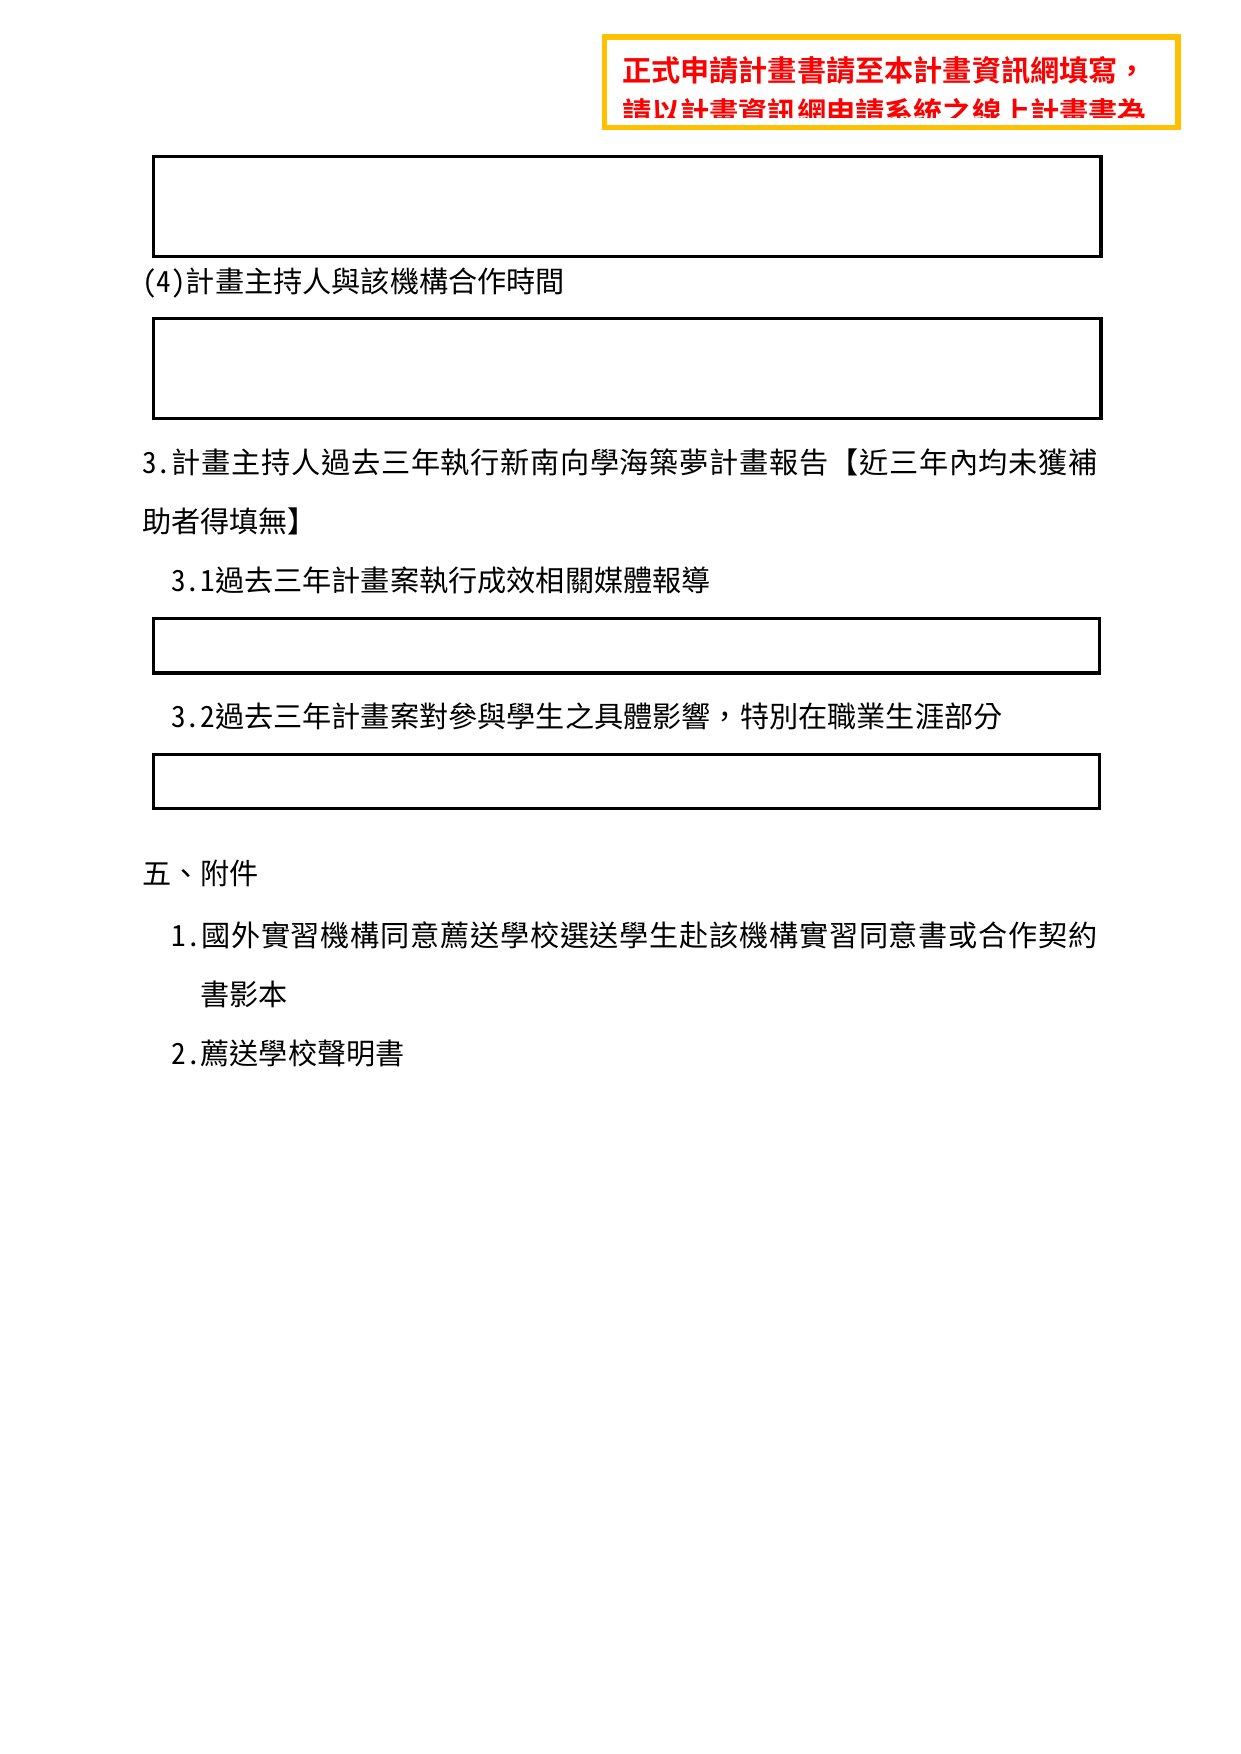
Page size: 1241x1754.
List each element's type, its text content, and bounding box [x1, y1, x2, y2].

table_header [155, 320, 1099, 417]
text (4)計畫主持人與該機構合作時間 [142, 258, 1098, 300]
text 3.1過去三年計畫案執行成效相關媒體報導 [142, 557, 1098, 600]
text 3.2過去三年計畫案對參與學生之具體影響，特別在職業生涯部分 [142, 693, 1098, 736]
text 1.國外實習機構同意薦送學校選送學生赴該機構實習同意書或合作契約書影本 [171, 912, 1098, 1014]
table_header [155, 756, 1098, 807]
text 3.計畫主持人過去三年執行新南向學海築夢計畫報告【近三年內均未獲補助者得填無】 [142, 439, 1098, 541]
text 2.薦送學校聲明書 [171, 1031, 1098, 1073]
text 五、附件 [142, 830, 1098, 893]
table_header [155, 620, 1098, 671]
table_header [155, 158, 1099, 255]
